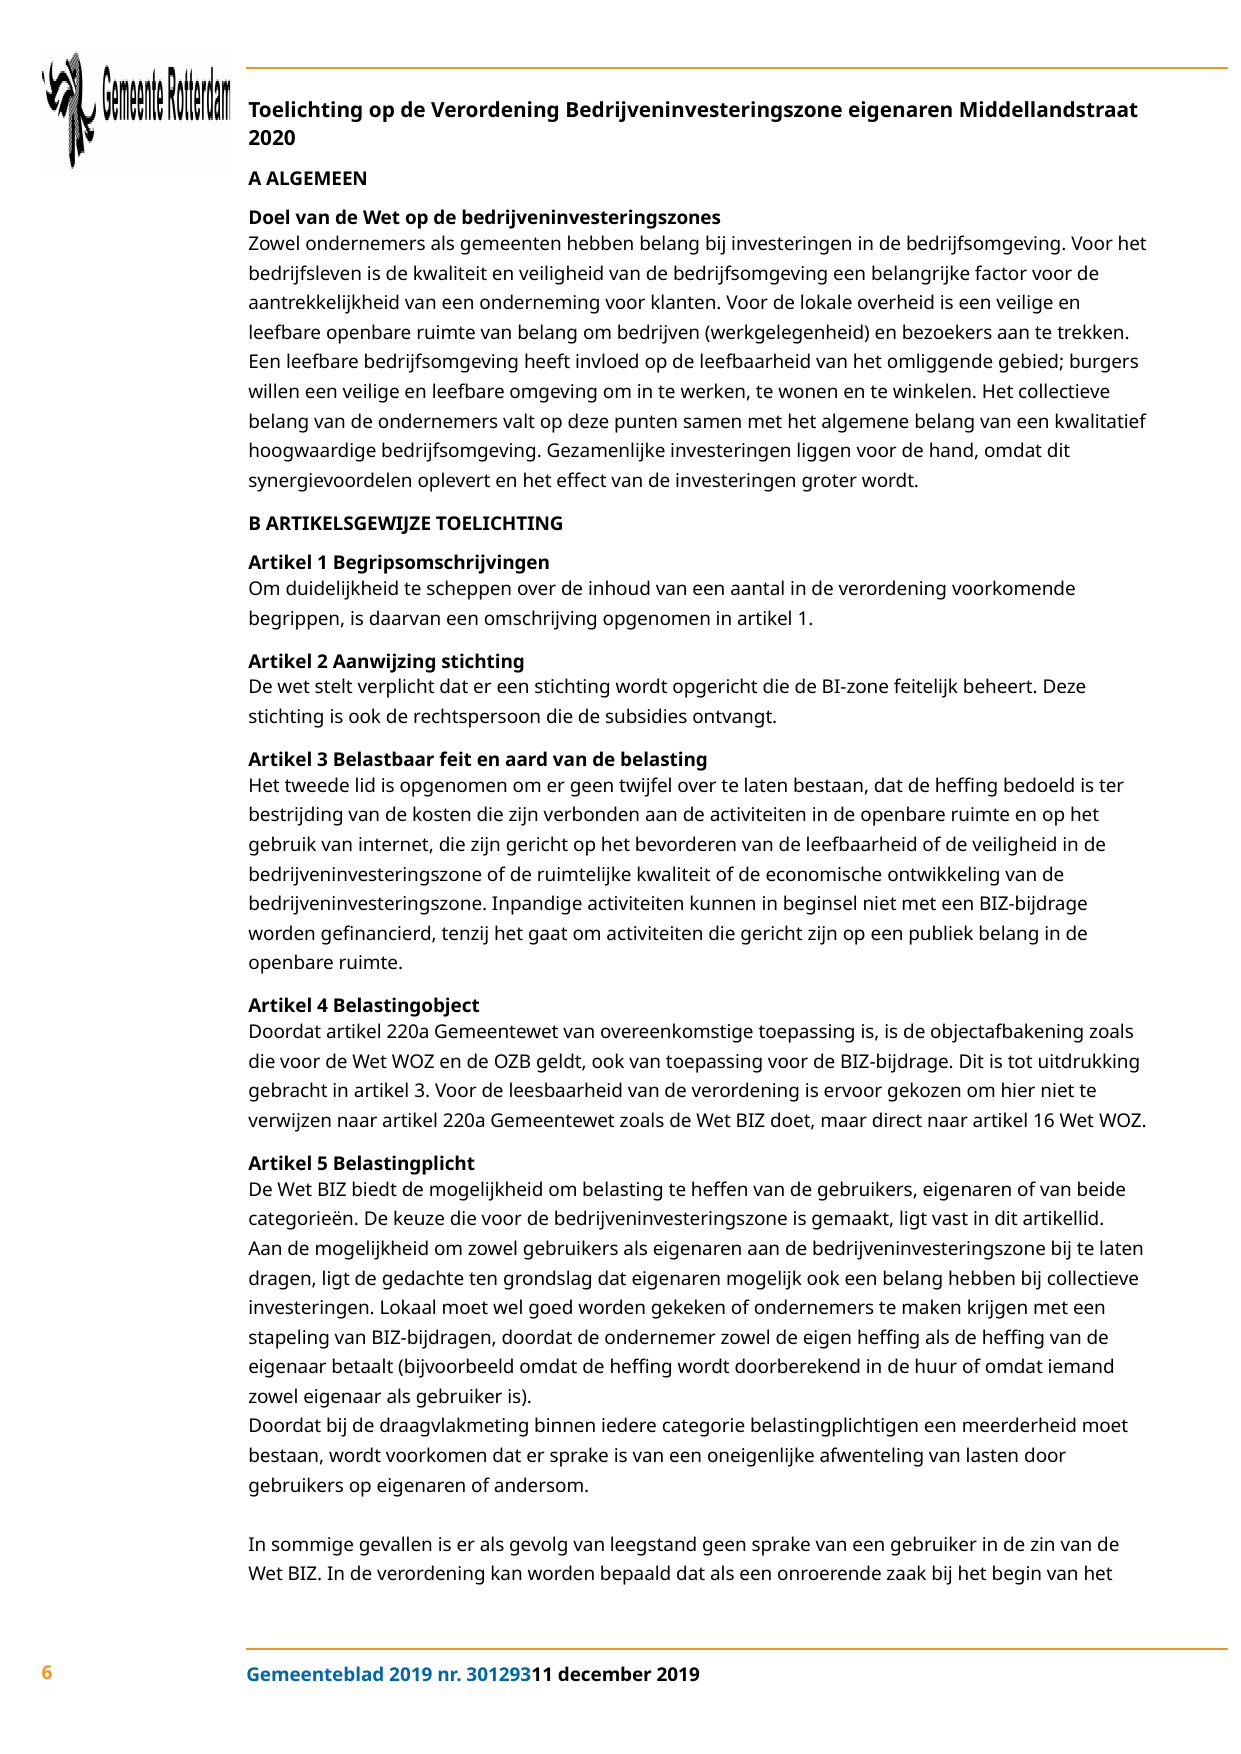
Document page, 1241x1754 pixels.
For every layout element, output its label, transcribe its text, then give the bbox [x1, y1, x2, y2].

text Artikel 4 Belastingobject [248, 993, 1152, 1018]
text Aan de mogelijkheid om zowel gebruikers als eigenaren aan de bedrijveninvesteringszone bij te laten dragen, ligt de gedachte ten grondslag dat eigenaren mogelijk ook een belang hebben bij collectieve investeringen. Lokaal moet wel goed worden gekeken of ondernemers te maken krijgen met een stapeling van BIZ-bijdragen, doordat de ondernemer zowel de eigen heffing als de heffing van de eigenaar betaalt (bijvoorbeeld omdat de heffing wordt doorberekend in de huur of omdat iemand zowel eigenaar als gebruiker is). [248, 1235, 1152, 1409]
text B ARTIKELSGEWIJZE TOELICHTING [248, 510, 1152, 536]
text Zowel ondernemers als gemeenten hebben belang bij investeringen in de bedrijfsomgeving. Voor het bedrijfsleven is de kwaliteit en veiligheid van de bedrijfsomgeving een belangrijke factor voor de aantrekkelijkheid van een onderneming voor klanten. Voor de lokale overheid is een veilige en leefbare openbare ruimte van belang om bedrijven (werkgelegenheid) en bezoekers aan te trekken. Een leefbare bedrijfsomgeving heeft invloed op de leefbaarheid van het omliggende gebied; burgers willen een veilige en leefbare omgeving om in te werken, te wonen en te winkelen. Het collectieve belang van de ondernemers valt op deze punten samen met het algemene belang van een kwalitatief hoogwaardige bedrijfsomgeving. Gezamenlijke investeringen liggen voor de hand, omdat dit synergievoordelen oplevert en het effect van de investeringen groter wordt. [248, 230, 1152, 493]
text De Wet BIZ biedt de mogelijkheid om belasting te heffen van de gebruikers, eigenaren of van beide categorieën. De keuze die voor de bedrijveninvesteringszone is gemaakt, ligt vast in dit artikellid. [248, 1176, 1152, 1231]
text Artikel 2 Aanwijzing stichting [248, 648, 1152, 673]
text Artikel 1 Begripsomschrijvingen [248, 549, 1152, 575]
text Artikel 3 Belastbaar feit en aard van de belasting [248, 746, 1152, 772]
text Doordat bij de draagvlakmeting binnen iedere categorie belastingplichtigen een meerderheid moet bestaan, wordt voorkomen dat er sprake is van een oneigenlijke afwenteling van lasten door gebruikers op eigenaren of andersom. [248, 1413, 1152, 1497]
text Het tweede lid is opgenomen om er geen twijfel over te laten bestaan, dat de heffing bedoeld is ter bestrijding van de kosten die zijn verbonden aan de activiteiten in de openbare ruimte en op het gebruik van internet, die zijn gericht op het bevorderen van de leefbaarheid of de veiligheid in de bedrijveninvesteringszone of de ruimtelijke kwaliteit of de economische ontwikkeling van de bedrijveninvesteringszone. Inpandige activiteiten kunnen in beginsel niet met een BIZ-bijdrage worden gefinancierd, tenzij het gaat om activiteiten die gericht zijn op een publiek belang in de openbare ruimte. [248, 772, 1152, 975]
picture [41, 47, 231, 172]
text De wet stelt verplicht dat er een stichting wordt opgericht die de BI-zone feitelijk beheert. Deze stichting is ook de rechtspersoon die de subsidies ontvangt. [248, 673, 1152, 729]
text Om duidelijkheid te scheppen over de inhoud van een aantal in de verordening voorkomende begrippen, is daarvan een omschrijving opgenomen in artikel 1. [248, 575, 1152, 630]
text Doordat artikel 220a Gemeentewet van overeenkomstige toepassing is, is de objectafbakening zoals die voor de Wet WOZ en de OZB geldt, ook van toepassing voor de BIZ-bijdrage. Dit is tot uitdrukking gebracht in artikel 3. Voor de leesbaarheid van de verordening is ervoor gekozen om hier niet te verwijzen naar artikel 220a Gemeentewet zoals de Wet BIZ doet, maar direct naar artikel 16 Wet WOZ. [248, 1018, 1152, 1133]
text In sommige gevallen is er als gevolg van leegstand geen sprake van een gebruiker in de zin van de Wet BIZ. In de verordening kan worden bepaald dat als een onroerende zaak bij het begin van het [248, 1531, 1152, 1586]
text Doel van de Wet op de bedrijveninvesteringszones [248, 204, 1152, 230]
text Toelichting op de Verordening Bedrijveninvesteringszone eigenaren Middellandstraat 2020 [248, 95, 1152, 152]
text A ALGEMEEN [248, 165, 1152, 191]
text Artikel 5 Belastingplicht [248, 1150, 1152, 1176]
